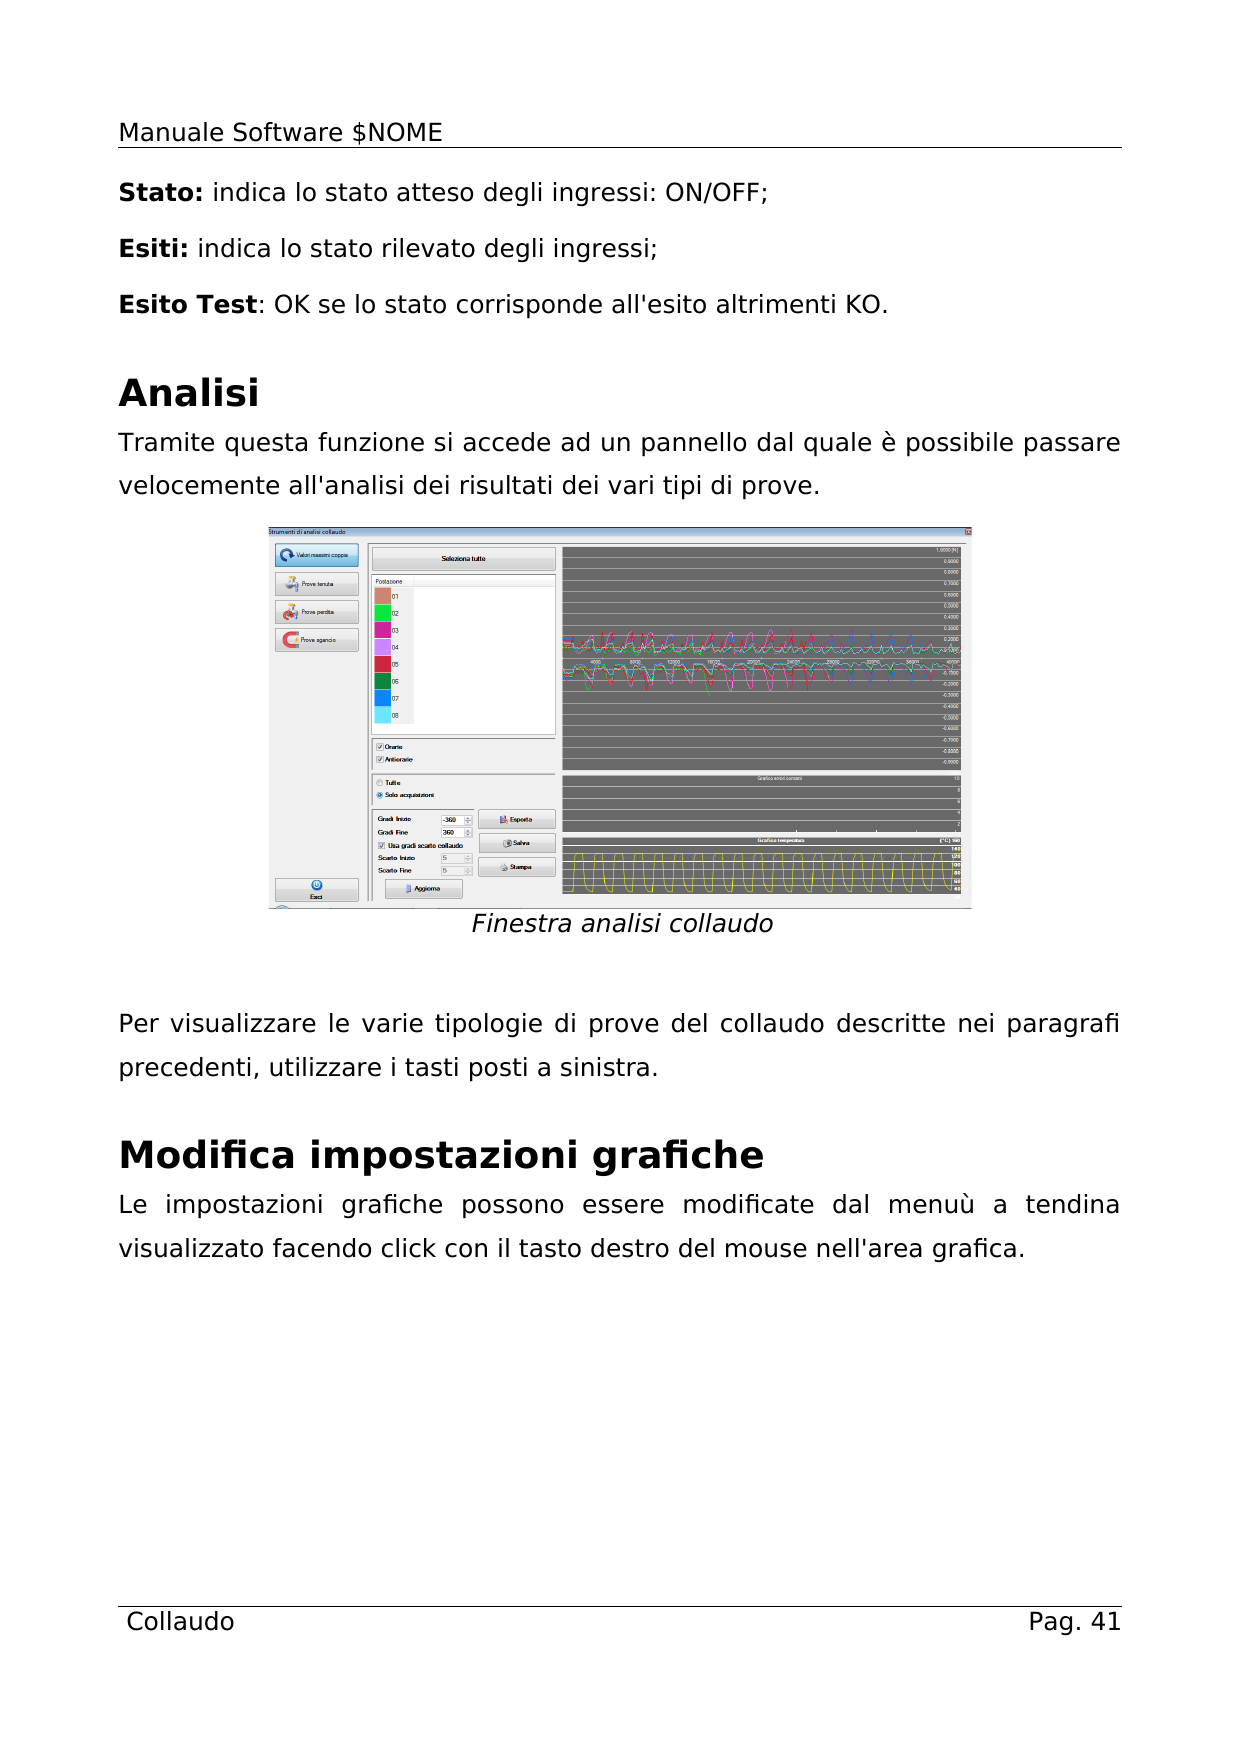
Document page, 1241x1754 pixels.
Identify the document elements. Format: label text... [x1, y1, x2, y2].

text Esiti: indica lo stato rilevato degli ingressi; [118, 234, 1122, 263]
text Esito Test: OK se lo stato corrisponde all'esito altrimenti KO. [118, 290, 1122, 319]
subtitle Modifica impostazioni grafiche [118, 1134, 1122, 1178]
text Tramite questa funzione si accede ad un pannello dal quale è possibile passare velocemente all'analisi dei risultati dei vari tipi di prove. [118, 428, 1122, 501]
text Per visualizzare le varie tipologie di prove del collaudo descritte nei paragrafi precedenti, utilizzare i tasti posti a sinistra. [118, 1009, 1122, 1082]
subtitle Analisi [118, 372, 1122, 415]
text Finestra analisi collaudo [268, 909, 972, 938]
text Stato: indica lo stato atteso degli ingressi: ON/OFF; [118, 178, 1122, 207]
text Le impostazioni grafiche possono essere modificate dal menuù a tendina visualizzato facendo click con il tasto destro del mouse nell'area grafica. [118, 1190, 1122, 1263]
picture [268, 527, 972, 909]
